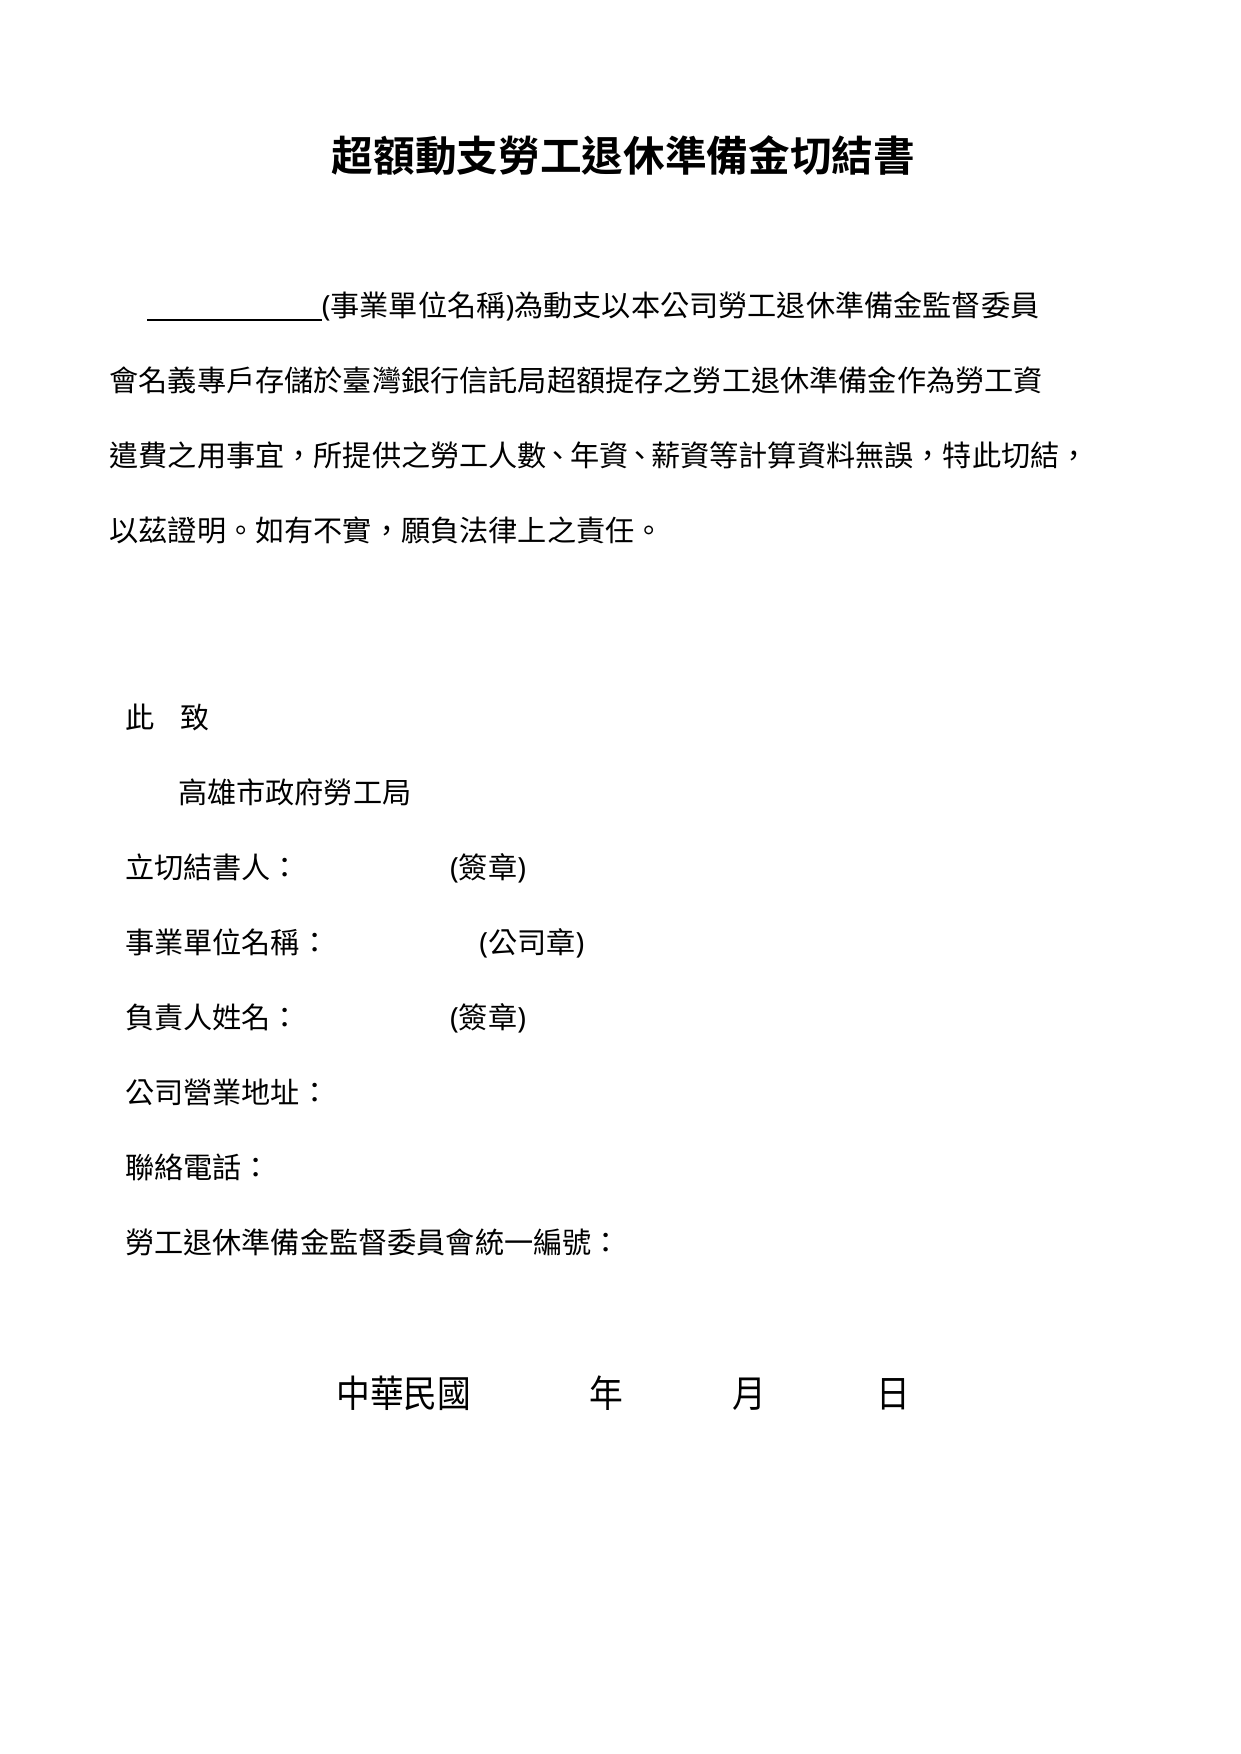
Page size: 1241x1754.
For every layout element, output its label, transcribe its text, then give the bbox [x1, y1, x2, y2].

text 勞工退休準備金監督委員會統一編號： [94, 1204, 1152, 1279]
text 聯絡電話： [94, 1129, 1152, 1204]
text 中華民國 年 月 日 [94, 1354, 1152, 1429]
text 高雄市政府勞工局 [94, 754, 1152, 829]
text 立切結書人： (簽章) [94, 829, 1152, 904]
text 負責人姓名： (簽章) [94, 979, 1152, 1054]
text 超額動支勞工退休準備金切結書 [94, 116, 1152, 191]
text 此 致 [94, 679, 1152, 754]
text (事業單位名稱)為動支以本公司勞工退休準備金監督委員會名義專戶存儲於臺灣銀行信託局超額提存之勞工退休準備金作為勞工資遣費之用事宜，所提供之勞工人數、年資、薪資等計算資料無誤，特此切結，以茲證明。如有不實，願負法律上之責任。 [109, 266, 1059, 566]
text 事業單位名稱： (公司章) [94, 904, 1152, 979]
text 公司營業地址： [94, 1054, 1152, 1129]
